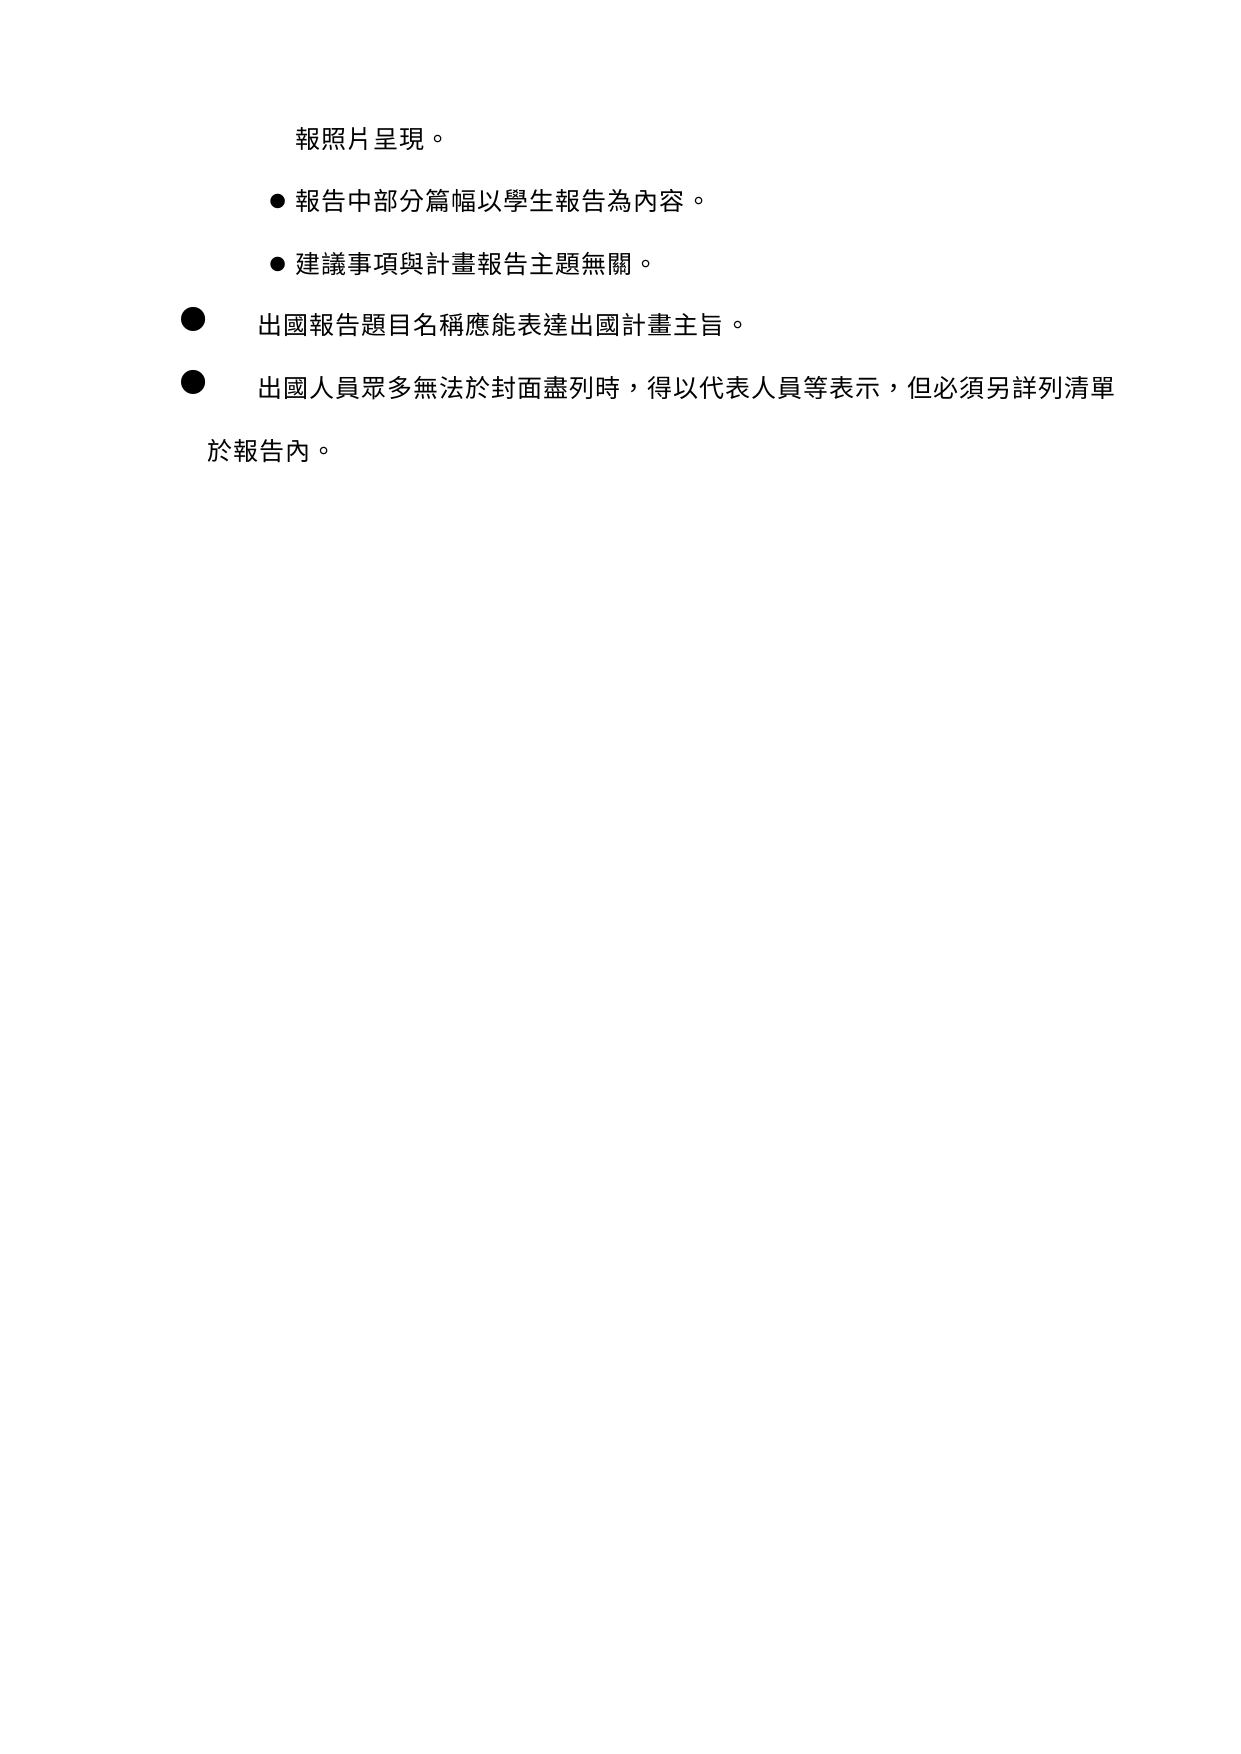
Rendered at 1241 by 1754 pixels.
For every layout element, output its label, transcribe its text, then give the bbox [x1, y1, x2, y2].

list 報照片呈現。 [268, 96, 1122, 158]
list 出國報告題目名稱應能表達出國計畫主旨。 [177, 283, 1122, 346]
list 出國人員眾多無法於封面盡列時，得以代表人員等表示，但必須另詳列清單於報告內。 [177, 346, 1122, 471]
list 報告中部分篇幅以學生報告為內容。 [268, 158, 1122, 221]
list 建議事項與計畫報告主題無關。 [268, 221, 1122, 283]
